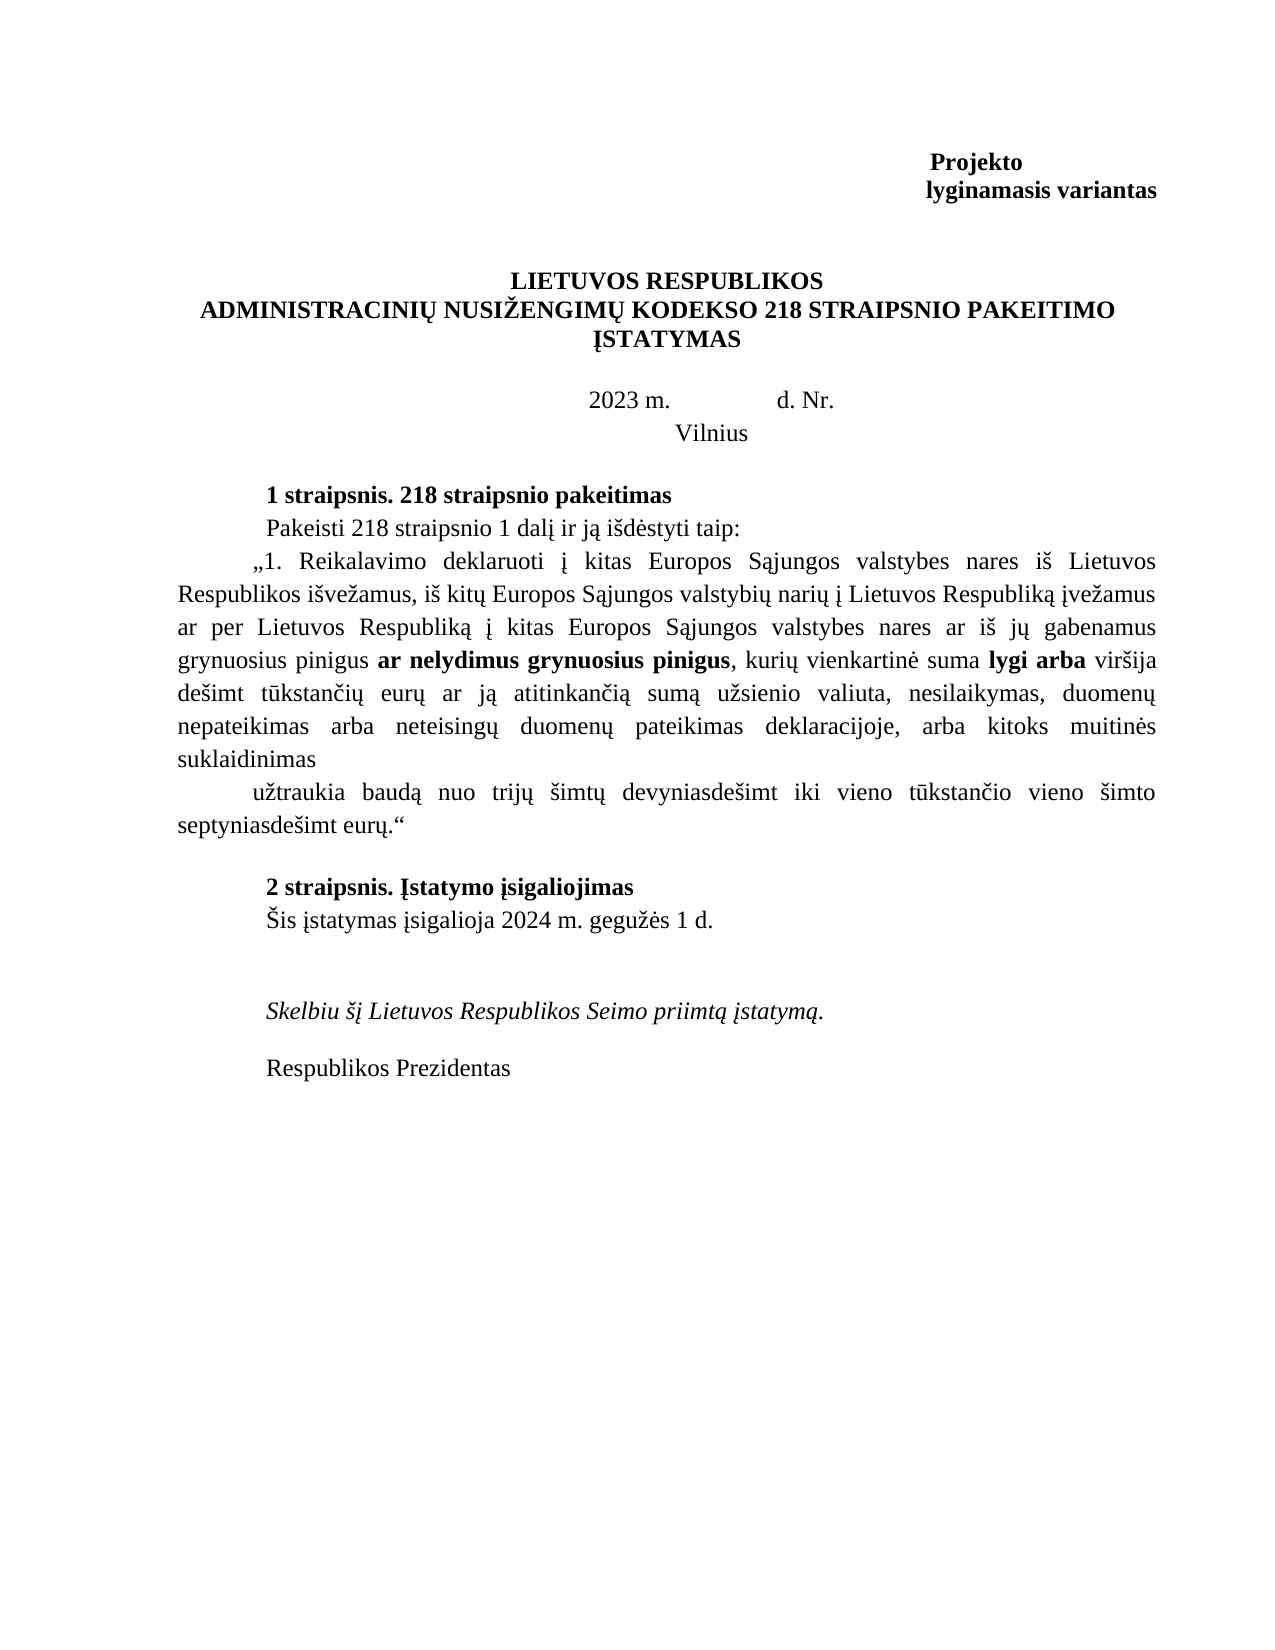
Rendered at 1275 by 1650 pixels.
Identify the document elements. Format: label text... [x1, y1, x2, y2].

text 2023 m. d. Nr. [177, 385, 1157, 414]
text Projekto [777, 147, 1157, 176]
text 1 straipsnis. 218 straipsnio pakeitimas [177, 480, 1157, 509]
text 2 straipsnis. Įstatymo įsigaliojimas [177, 872, 1157, 901]
text lyginamasis variantas [177, 176, 1157, 204]
text ĮSTATYMAS [177, 324, 1157, 352]
text Pakeisti 218 straipsnio 1 dalį ir ją išdėstyti taip: [177, 513, 1157, 542]
text Skelbiu šį Lietuvos Respublikos Seimo priimtą įstatymą. [177, 996, 1157, 1024]
text ADMINISTRACINIŲ NUSIŽENGIMŲ KODEKSO 218 straipsniO PAKEITIMO [177, 295, 1157, 324]
text LIETUVOS RESPUBLIKOS [177, 266, 1157, 295]
text „1. Reikalavimo deklaruoti į kitas Europos Sąjungos valstybes nares iš Lietuvos Respublikos išvežamus, iš kitų Europos Sąjungos valstybių narių į Lietuvos Respubliką įvežamus ar per Lietuvos Respubliką į kitas Europos Sąjungos valstybes nares ar iš jų gabenamus grynuosius pinigus ar nelydimus grynuosius pinigus, kurių vienkartinė suma lygi arba viršija dešimt tūkstančių eurų ar ją atitinkančią sumą užsienio valiuta, nesilaikymas, duomenų nepateikimas arba neteisingų duomenų pateikimas deklaracijoje, arba kitoks muitinės suklaidinimas [177, 546, 1157, 773]
text Vilnius [177, 418, 1157, 447]
text užtraukia baudą nuo trijų šimtų devyniasdešimt iki vieno tūkstančio vieno šimto septyniasdešimt eurų.“ [177, 777, 1157, 839]
text Respublikos Prezidentas [177, 1053, 1157, 1082]
text Šis įstatymas įsigalioja 2024 m. gegužės 1 d. [177, 905, 1157, 934]
